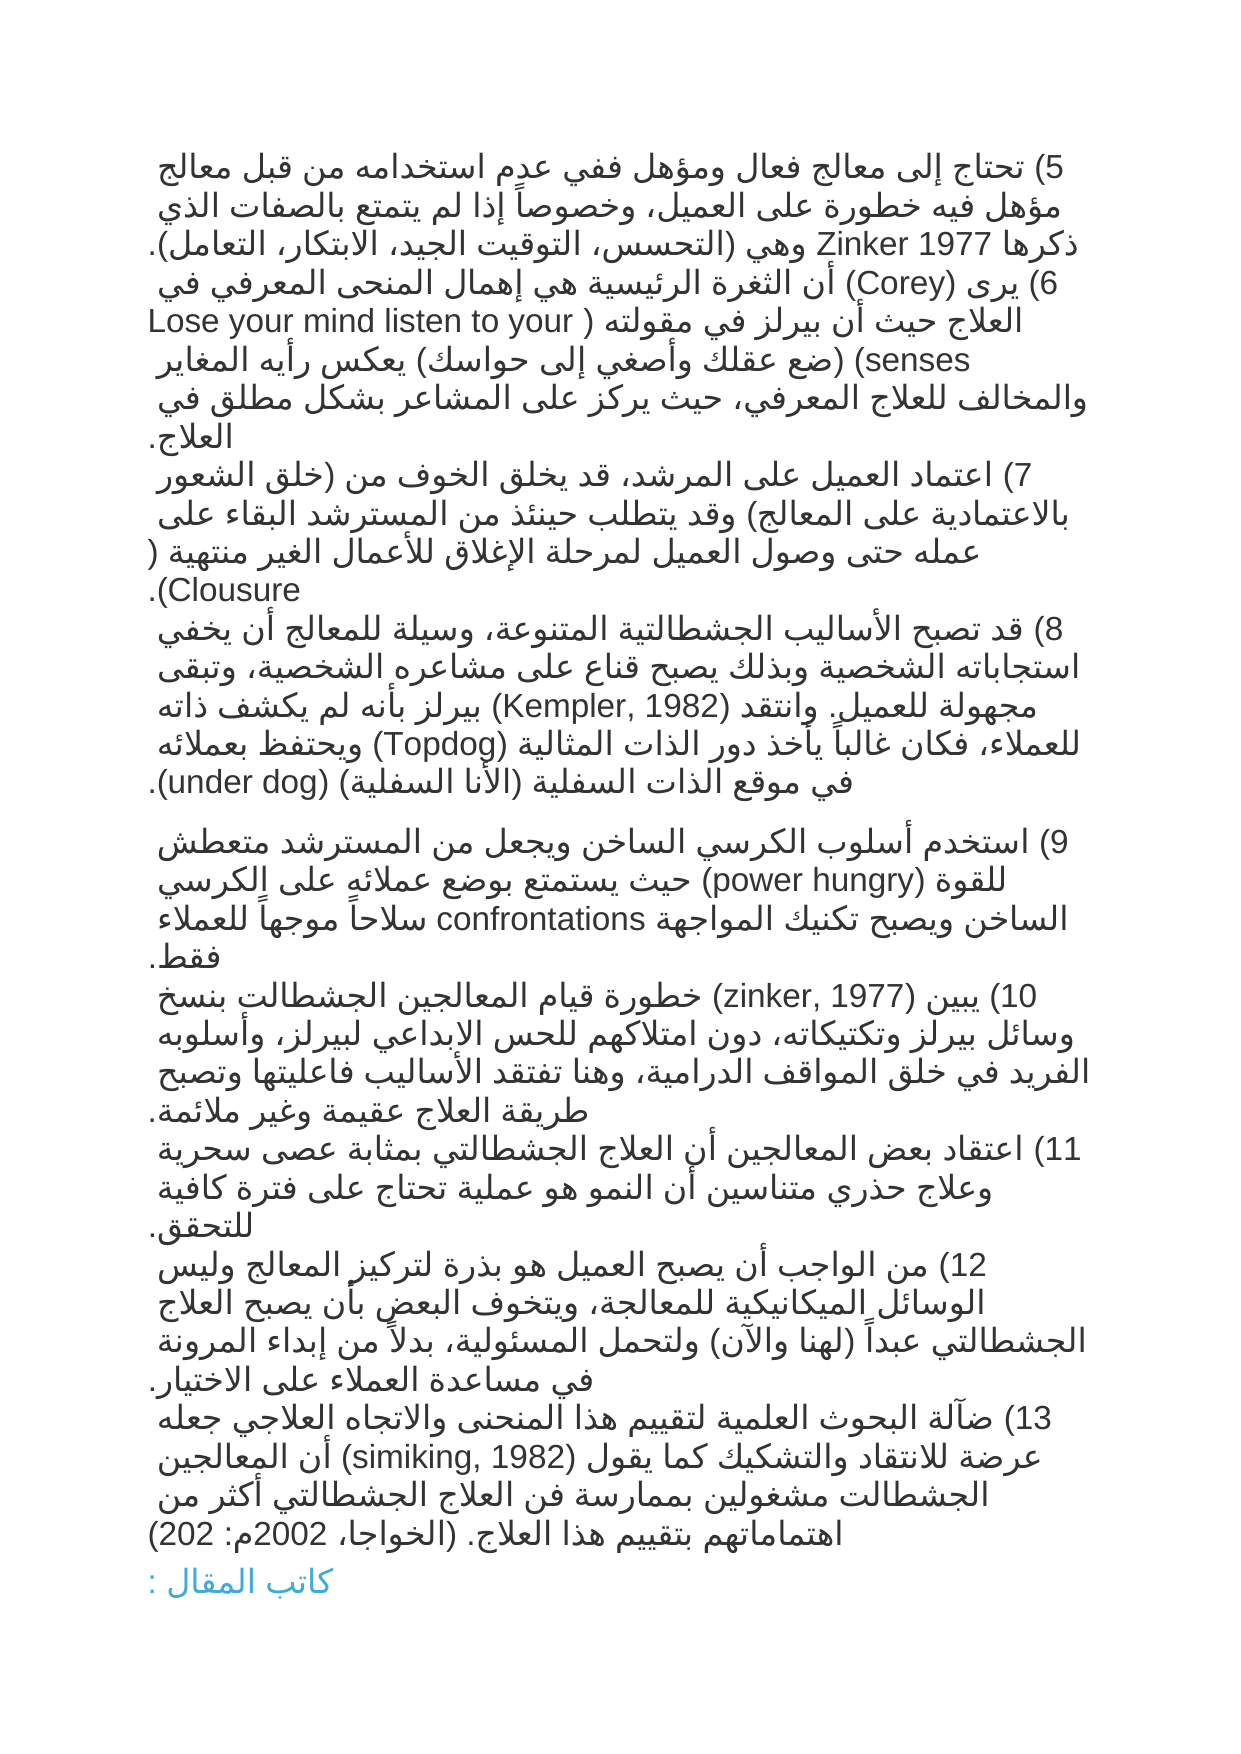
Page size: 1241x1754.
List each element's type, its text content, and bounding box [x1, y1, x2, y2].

text 9) استخدم أسلوب الكرسي الساخن ويجعل من المسترشد متعطش للقوة (power hungry) حيث يستمتع بوضع عملائه على الكرسي الساخن ويصبح تكنيك المواجهة confrontations سلاحاً موجهاً للعملاء فقط. 10) يبين (zinker, 1977) خطورة قيام المعالجين الجشطالت بنسخ وسائل بيرلز وتكتيكاته، دون امتلاكهم للحس الابداعي لبيرلز، وأسلوبه الفريد في خلق المواقف الدرامية، وهنا تفتقد الأساليب فاعليتها وتصبح طريقة العلاج عقيمة وغير ملائمة. 11) اعتقاد بعض المعالجين أن العلاج الجشطالتي بمثابة عصى سحرية وعلاج حذري متناسين أن النمو هو عملية تحتاج على فترة كافية للتحقق. 12) من الواجب أن يصبح العميل هو بذرة لتركيز المعالج وليس الوسائل الميكانيكية للمعالجة، ويتخوف البعض بأن يصبح العلاج الجشطالتي عبداً (لهنا والآن) ولتحمل المسئولية، بدلاً من إبداء المرونة في مساعدة العملاء على الاختيار. 13) ضآلة البحوث العلمية لتقييم هذا المنحنى والاتجاه العلاجي جعله عرضة للانتقاد والتشكيك كما يقول (simiking, 1982) أن المعالجين الجشطالت مشغولين بممارسة فن العلاج الجشطالتي أكثر من اهتماماتهم بتقييم هذا العلاج. (الخواجا، 2002م: 202) [148, 822, 1093, 1552]
text مفاهيم النظرية الرئيسية Major. Concepts: 1- التنظيم الإدراكي Perceptual Organization: يميل الفرد لإدراك الأشياء والمواقف ككليات، وبما أن الكل هو الذي يحدد الجزء وليس العكس، فإن العضوية تميل إلى تنظيم مدركاتها وإتمام ما ينقصها من أجل التقليل من التوتر الذي يسببه عدم التنظيم، لذا فإن محاولة الشخص تشكيل صورة متكاملة دليل على صحته ونموه العقلي السليم ويتم ذلك حسب قاعدة الإغلاق. يأتي التأكيد الجشطالتي على كون التنظيم السيكولوجي للفرد يتحرك باتجاه الكل والكل أكبر من مجموع أجزائه، ولذا فإن الكل هو الذي يقرر الأجزاء ويرى بيرلز أنه لا فرق بين النشاط العقلي والنشاط الجسمي وأي جزء من جوانب سلوك الفرد يعبر وينظر له كمظهر من مظاهر الكل والفرد يسعى لتنظيم مدركاته بشكل كلي. 2- الاستبصار Lnsight Learning أو التعلم بالاستبصار: ويعني إعادة تنظيم خبرات الفرد السابقة لتأخذ معنى جديداً، وكلما كان الإدراك واضحاً، كان الاستبصار للمواقف فعالً ويمكن الفرد من حل مشكلاته. سعي الفرد لحل مشكلاته فإنه يعيد باستمرار تركيب ميدان تجربته وباختصار فإن سيكولوجية الجشطالت توضح كيف يمكن للإدراك الواعي للعالم أن يزود الفرد بمعلومات سيكولوجية هامة. 3- التأكيد على هنا والآن Here and Nowemphais: يركز هذا المفهوم على الموقف الحاضر ولم يأخذ بعين الاعتبار الماضي لأنه حدث، كما لم يهتم بالمستقبل لأنه لم يحدث. ولعل هذا المفهوم من المفاهيم الجوهرية بل جوهر نظرية العلاج الجشطالتي، وهو مبدأ التأكيد على الحاضر، الماضي قد ذهب والمستقبل لم يأتي بعد، ويفسر بيرلز فقدان قوة الحاضر نتيجة التفكير بالمستقبل يسبب للفرد القلق. 4- الكلية Holism Concept: يعتبر هذا المفهوم أساس النظرية، ويعني أن الكل أكبر من مجموع أجزائه، ولذا كانت النظرة الكلية هي سلوك الكائن ككل وليس كأجزاء، وأن العقل والجسم ليسا كيانين، وإنما كيان واحد وأنه لا يمكن الفصل بين الجوانب الجسمية والانفعالية للإنسان. 5- الوعي والمسؤولية: أكد بيرلز على أهمية نمو الفرد لتتوسع مجالات الوعي عن ذاته، فالوعي هو العملية التي نتمكن فيها من التعرف على ما نفكر به وما نشعر فيه وما نفعله، وبالوعي نستطيع أن تحدد ما نفكر ونشعر .. إلخ. 6- الأعمال غير المنتهية: وهي غير مشبعة وتبقى ناقصة تهدد سلوك الفرد وتجعله محبط. 7- الطاقة ومعوقاتها: وهو نمو الفرد ونضجه وهو الانتقال من الدعم البيئي للدعم الذاتي. 8- التكامل: تتكون العضوية من مجموعة أعضاء لكل منها وظيفة خاصة وضرورية للأعضاء الأخرى، والإنسان كل متكامل يشعر ويفكر ويسلك كوحدة كاملة ولا يؤمن بيرلز بالازدواجية في العقل والجسم والروح والشعور والفكر والعمل وأكد على أهمية الخبرة والتجربة أكثر من اهتمامه بالفلسفة، ورفض مفهوم العوامل الداخلية والخارجية وتأثيرها على الإنسان مسئول عن نفسه وعن حياته ومعيشته وأن السؤال المهم يكمن في معرفة كيفية حدوث الشيء وليس السبب في حدوثه. 9- الأنا الأعلى والأنا الأسفل: انبثقت هذه الفكرة في الاختلاف وعدم التشابه مثل ظاهرة النور والظلام ونظراً لتأثر بيرلز بالتحليل الفرويدي لمصطلح Supper Ego فقد استبدلها بالأنا الأعلى، والأنا الأسفل، ويرى أنها أقسام للذات فالأنا العليا تتصف بالميل للتسلط والاستقامة وهي دائماً قوية. 10- وسائل الأنا الدفاعية: العصابين لا يميزون بين أنفسهم وبقية من حولهم ونحن نتعامل مع البيئة بشكل سلبي: ‌أ- التشرب: تقليد الآخرين يكل شيء دون تنظيم وبعض العادات التي يكتسبها الفرد تصبح غريبة ومنبوذة. ‌ب- الإسقاط: بسبب عدم التمييز بين العالم الداخلي والخارجي فيقوم الفرد بإنكار ما لا يتناسب مع ذاته ونكره للآخرين وتجنبه المسئولية. ‌ج- التراجع: توجيه عدوانه أو طاقاته للذات (اللوم) بدلاً من توجيها للبيئة. (الخواجا، 2002م: 174 – 181) نظرة بيرلز للطبيعة الإنسانية: يرى الجشطالت أن: 1- الإنسان ( حر) ويستطيع التخلص من الماضي وأن يعيش الحاضر. 2- الفرد قادر على اتخاذ قرارات مسئولة في سلوكياته. 3- ويرى بيرلز بأن الإنسان مفطور على تحقيق ذاته. 4- يفترض الجشطالت أن الإنسان يتصف بالصفات التالية: ‌أ- الإنسان (كل): له جسم وعاطفة وعقل وأفكار وأحاسيس تعمل بشكل متشابك، كما أنه جزء من البيئة ولا ينفصل عنها. ‌ب- الإنسان (فاعل): للإنسان دور فاعل وليس له دور الفرد المستجيب فقط، كما تراه السلوكية، فهو يقرر مسؤولياته تجاه المثيرات، وإن الاستجابات ليست الموجه له. ‌ج- الإنسان (واع): فهو قادر على وعي أحاسيسه وعواطفه ومدركاته. ‌د- الإنسان (قادر على الاختيار): وتكون قدرته على الاختيار من خلال وعيه لذاته وهو مسئول عن سلوكه الخفي والظاهر. ‌هـ- الإنسان (مالك الإمكانيات): فهو يمتلك الإمكانيات ومصادر القوة على العيش بفاعلية ويمكن أن يستعيد ذاته من خلال خبرته وأفكاره. ‌و- الإنسان (ابن لحظته): يعيش الإنسان لحظته الحالية (هنا والآن) وهو يخبر نفسه في الوقت الحاضر، ويستطيع أن يخبر الماضي والمستقبل الآن كتذكر للماضي وكتوقع للمستقبل. ‌ز- الإنسان (حيادي): فهو لا سيئ ولا شرير. وتنظر المدرسة الجشطالتية إلى الإنسان باعتباره جهاز متكامل ومتزن، ويعمل بطبيعته بشكل جيد ولكنه لا يستخدم كل طاقاته المتاحة عادة، والإنسان يتأثر بجانبين يؤثران عليه الجانب الأول هو الصغير (Upper dog) والجانب الآخر هو الجانب الأسفل (Under dog). (العزة وعبدالهادي، 1999: ص119) تفسير بيرلز للاضطراب والمرض النفسي: ترى المدرسة الجشطالتية أن المرض والاضطراب النفسي سببهما القلق وهو من أكثر الأمراض العصابية شيوعاً وانتشاراً وهو مرض يعود في أصله إلى الخوف مما سوف يحدث نتيجة لما يقوم به الإنسان من محاولات لمقابلة متطلبات حياته، وإذا لم يعرف الأحداث المتوقعة أو المنتظر حدوثها فيبدأ الخوف وتبدأ القلوب في الخفقان ويشعر الإنسان بعجزه عن تحويل قوى الاستثارة إلى نشاط هادف وبالتالي يبدأ القلق. طبيعة العلاقة بين المعالج والعميل في المدرسة الجشطالتية:- تهدف العلاقة بين المعالج والعميل وفقاً لهذه المدرسة إلى مساعدة العميل للتعبير عن مشاعره الحاضرة لشخصي آخر (المرشد/ المعالج) أو مساعدة العميل لاكتشاف الخبرات التي لم يستطيع اكتشافها أو التعبير عنها من قبل. أهداف العلاج:- هدف كل علاج كان نفسياً أو غير نفسي هو تسهيل استعادة التوازن وإعادة بناء الوظائف إلى الأحسن أو إلى الأفضل عن طريق العلاج النفسي من الإحجام إلى مستوى الوعي فالوعي والقدرة على تحمل الانفعالات غير المرغوبة هي الظروف الضرورية للعلاج الناجح. خطوات العلاج:- 1- تدريبات تساعد على تنمية الوعي بوظيفة الشخص ككائن حي وتهدف إلى:- ‌أ- تحقيق التواصل مع البيئة. ‌ب- تنمية الوعي بالذات. ‌ج- توجيه الوعي. 2- تدريبات تتعامل مع العمليات المزمنة من الاضطرابات لدى الكائن وهي موجهة نحو تغيير عمليات الاضطراب من خلال:- ‌أ- تغيير عملية الانكفاء على الذات. ‌ب- تغيير عملية الإسقاط الداخلي بإسقاط داخلي آخر يؤكد ويطرد أو يزيح ويهضم الأشياء المسقطة على الذات. ‌ج- تغيير الإسقاط الخارجي باكتشاف هذه الإسقاطات وتمثلها واستيعابها. (باترسون، 1990: 248) دور المعالج الجشطالتي: 1- يجب أن يكون المعالج متمرساً مدركاً لطرق العلاج المختلفة محيطاً بقواعد ومفاهيم النظرية. 2- على المرشد الجشطالتي مشاركة المسترشد وأعضاء المجموعة في المشاعر والعواطف. 3- أن يكون المرشد واعياً للغة الجسم والاتصال الغير لفظي. 4- أن يحدد المرشد الطرق المستخدمة في الجلسة العلاجية. 5- توزيع الأدوار وتصميم الألعاب والتمارين التي تساعد الفرد في الاستمرار في المشاركة. 6- المعالج يكون نموذج للجماعة في وضوحه وصراحته وقدرته على طرح الأسئلة لإبقاء العميل بالحاضر (هنا والآن). 7- أن يكون مبدعاً وخلاقاً في استخدامه الطرق العلاجية وبتنوعها وعدم استخدام طريقة واحدة في العلاج. فالمعالج الناجح هو الذي يدفع المسترشدين لإنهاء الأعمال الغير منتهية بدون ضغطاً عليهم. (العزة وعبدالهادي، 1999م: 133) نقد وتقييم النظرية: 1) دور المعالج كموجه للأسئلة يجعله مصدر قوة فيمنع الانسجام بين النظرية والممارسة العلاجية حيث تهدف النظرية إلى التلاقي بين المرشد والمسترشد كشخصين متساويين. 2) بعض النتائج يفتعلها المعالج الجشطالتي ولا تصدر بتلقائية عن المسترشد، فلا يستمع المعالج للمسترشد بقدر ملاحظة التفاعل اللفظي وغير اللفظي في الكرسي الخالي. 3) عدم اهتمام الجشطالت بالعوامل المعرفية في شخصية المسترشد بشكل واسع، فتركز على المواجهة والتحدي مهملة التجربة. 4) استخدام المواجهة بين أعضاء المجموعة الإرشادية تؤدي إلى تجريدهم من إنسانيتهم بدلاً من الألفة المتوقعة من المواجهة وتقود المجموعة إلى افتعال زائف بدلاً من التفاعل المقصود من المواجهة في المجموعة. 5) تحتاج إلى معالج فعال ومؤهل ففي عدم استخدامه من قبل معالج مؤهل فيه خطورة على العميل، وخصوصاً إذا لم يتمتع بالصفات الذي ذكرها Zinker 1977 وهي (التحسس، التوقيت الجيد، الابتكار، التعامل). 6) يرى (Corey) أن الثغرة الرئيسية هي إهمال المنحى المعرفي في العلاج حيث أن بيرلز في مقولته (Lose your mind listen to your senses) (ضع عقلك وأصغي إلى حواسك) يعكس رأيه المغاير والمخالف للعلاج المعرفي، حيث يركز على المشاعر بشكل مطلق في العلاج. 7) اعتماد العميل على المرشد، قد يخلق الخوف من (خلق الشعور بالاعتمادية على المعالج) وقد يتطلب حينئذ من المسترشد البقاء على عمله حتى وصول العميل لمرحلة الإغلاق للأعمال الغير منتهية (Clousure). 8) قد تصبح الأساليب الجشطالتية المتنوعة، وسيلة للمعالج أن يخفي استجاباته الشخصية وبذلك يصبح قناع على مشاعره الشخصية، وتبقى مجهولة للعميل. وانتقد (Kempler, 1982) بيرلز بأنه لم يكشف ذاته للعملاء، فكان غالباً يأخذ دور الذات المثالية (Topdog) ويحتفظ بعملائه في موقع الذات السفلية (الأنا السفلية) (under dog). [148, 148, 1093, 801]
text كاتب المقال : [148, 1563, 1093, 1601]
